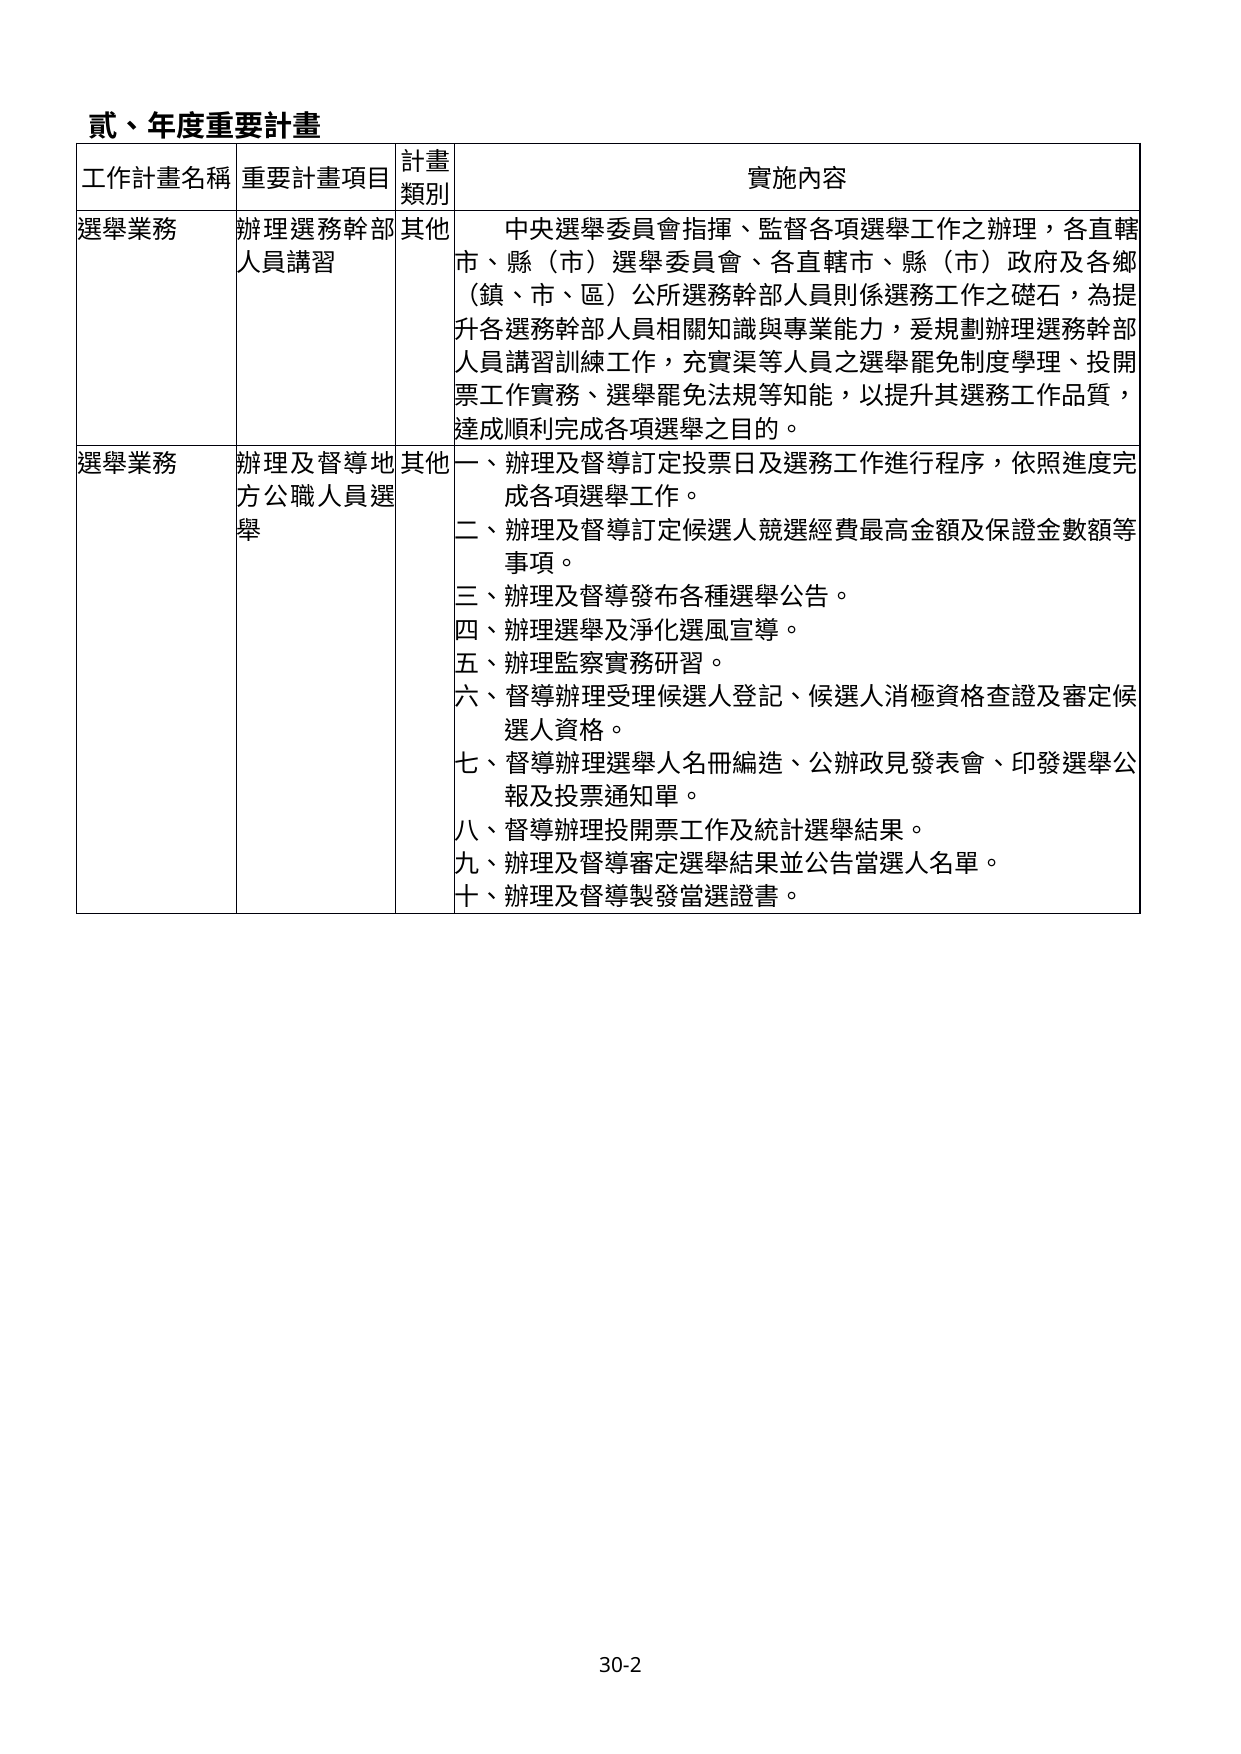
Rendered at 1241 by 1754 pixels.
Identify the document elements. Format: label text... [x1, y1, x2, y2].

table_cell 中央選舉委員會指揮、監督各項選舉工作之辦理，各直轄市、縣（市）選舉委員會、各直轄市、縣（市）政府及各鄉（鎮、市、區）公所選務幹部人員則係選務工作之礎石，為提升各選務幹部人員相關知識與專業能力，爰規劃辦理選務幹部人員講習訓練工作，充實渠等人員之選舉罷免制度學理、投開票工作實務、選舉罷免法規等知能，以提升其選務工作品質，達成順利完成各項選舉之目的。 [455, 211, 1139, 445]
table_cell 辦理選務幹部人員講習 [237, 211, 395, 445]
table_header 實施內容 [455, 144, 1139, 210]
text 貳、年度重要計畫 [88, 109, 1152, 143]
table_cell 辦理及督導地方公職人員選舉 [237, 446, 395, 912]
table_cell 其他 [396, 211, 454, 445]
table_cell 選舉業務 [77, 446, 236, 912]
table_cell 其他 [396, 446, 454, 912]
table_header 重要計畫項目 [237, 144, 395, 210]
table_header 工作計畫名稱 [77, 144, 236, 210]
table_cell 選舉業務 [77, 211, 236, 445]
table_cell 一、辦理及督導訂定投票日及選務工作進行程序，依照進度完成各項選舉工作。 二、辦理及督導訂定候選人競選經費最高金額及保證金數額等事項。 三、辦理及督導發布各種選舉公告。 四、辦理選舉及淨化選風宣導。 五、辦理監察實務研習。 六、督導辦理受理候選人登記、候選人消極資格查證及審定候選人資格。 七、督導辦理選舉人名冊編造、公辦政見發表會、印發選舉公報及投票通知單。 八、督導辦理投開票工作及統計選舉結果。 九、辦理及督導審定選舉結果並公告當選人名單。 十、辦理及督導製發當選證書。 [455, 446, 1139, 912]
table_header 計畫類別 [396, 144, 454, 210]
